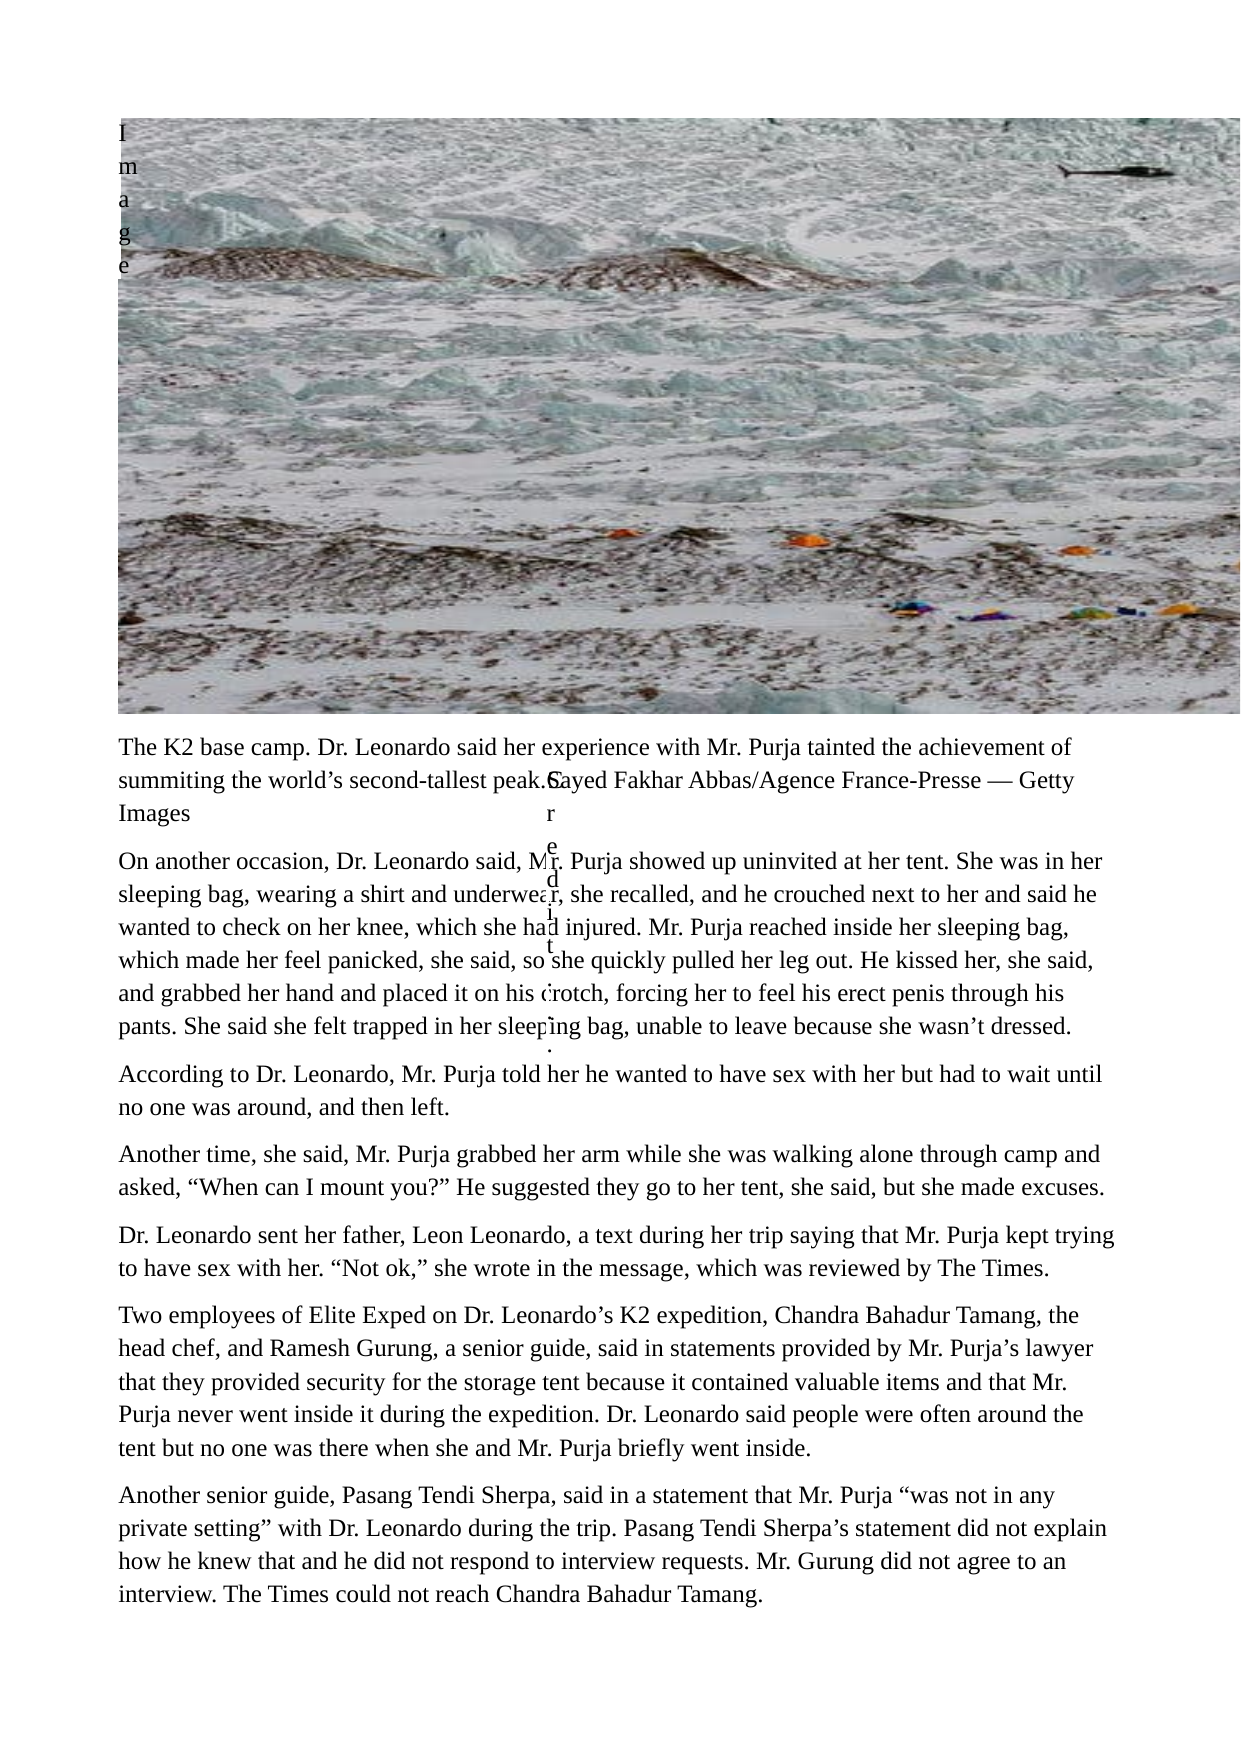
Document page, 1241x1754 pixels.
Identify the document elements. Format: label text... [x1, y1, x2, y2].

text Dr. Leonardo sent her father, Leon Leonardo, a text during her trip saying that Mr. Purja kept trying to have sex with her. “Not ok,” she wrote in the message, which was reviewed by The Times. [118, 1220, 1122, 1282]
text Two employees of Elite Exped on Dr. Leonardo’s K2 expedition, Chandra Bahadur Tamang, the head chef, and Ramesh Gurung, a senior guide, said in statements provided by Mr. Purja’s lawyer that they provided security for the storage tent because it contained valuable items and that Mr. Purja never went inside it during the expedition. Dr. Leonardo said people were often around the tent but no one was there when she and Mr. Purja briefly went inside. [118, 1301, 1122, 1461]
text On another occasion, Dr. Leonardo said, Mr. Purja showed up uninvited at her tent. She was in her sleeping bag, wearing a shirt and underwear, she recalled, and he crouched next to her and said he wanted to check on her knee, which she had injured. Mr. Purja reached inside her sleeping bag, which made her feel panicked, she said, so she quickly pulled her leg out. He kissed her, she said, and grabbed her hand and placed it on his crotch, forcing her to feel his erect penis through his pants. She said she felt trapped in her sleeping bag, unable to leave because she wasn’t dressed. [118, 846, 546, 1040]
text According to Dr. Leonardo, Mr. Purja told her he wanted to have sex with her but had to wait until no one was around, and then left. [118, 1059, 1122, 1120]
picture [118, 118, 1241, 714]
text Another senior guide, Pasang Tendi Sherpa, said in a statement that Mr. Purja “was not in any private setting” with Dr. Leonardo during the trip. Pasang Tendi Sherpa’s statement did not explain how he knew that and he did not respond to interview requests. Mr. Gurung did not agree to an interview. The Times could not reach Chandra Bahadur Tamang. [118, 1480, 1122, 1608]
text The K2 base camp. Dr. Leonardo said her experience with Mr. Purja tainted the achievement of summiting the world’s second-tallest peak.Sayed Fakhar Abbas/Agence France-Presse — Getty Images [118, 732, 1122, 827]
text On another occasion, Dr. Leonardo said, Mr. Purja showed up uninvited at her tent. She was in her sleeping bag, wearing a shirt and underwear, she recalled, and he crouched next to her and said he wanted to check on her knee, which she had injured. Mr. Purja reached inside her sleeping bag, which made her feel panicked, she said, so she quickly pulled her leg out. He kissed her, she said, and grabbed her hand and placed it on his crotch, forcing her to feel his erect penis through his pants. She said she felt trapped in her sleeping bag, unable to leave because she wasn’t dressed. [549, 846, 1122, 1040]
text Another time, she said, Mr. Purja grabbed her arm while she was walking alone through camp and asked, “When can I mount you?” He suggested they go to her tent, she said, but she made excuses. [118, 1139, 1122, 1201]
